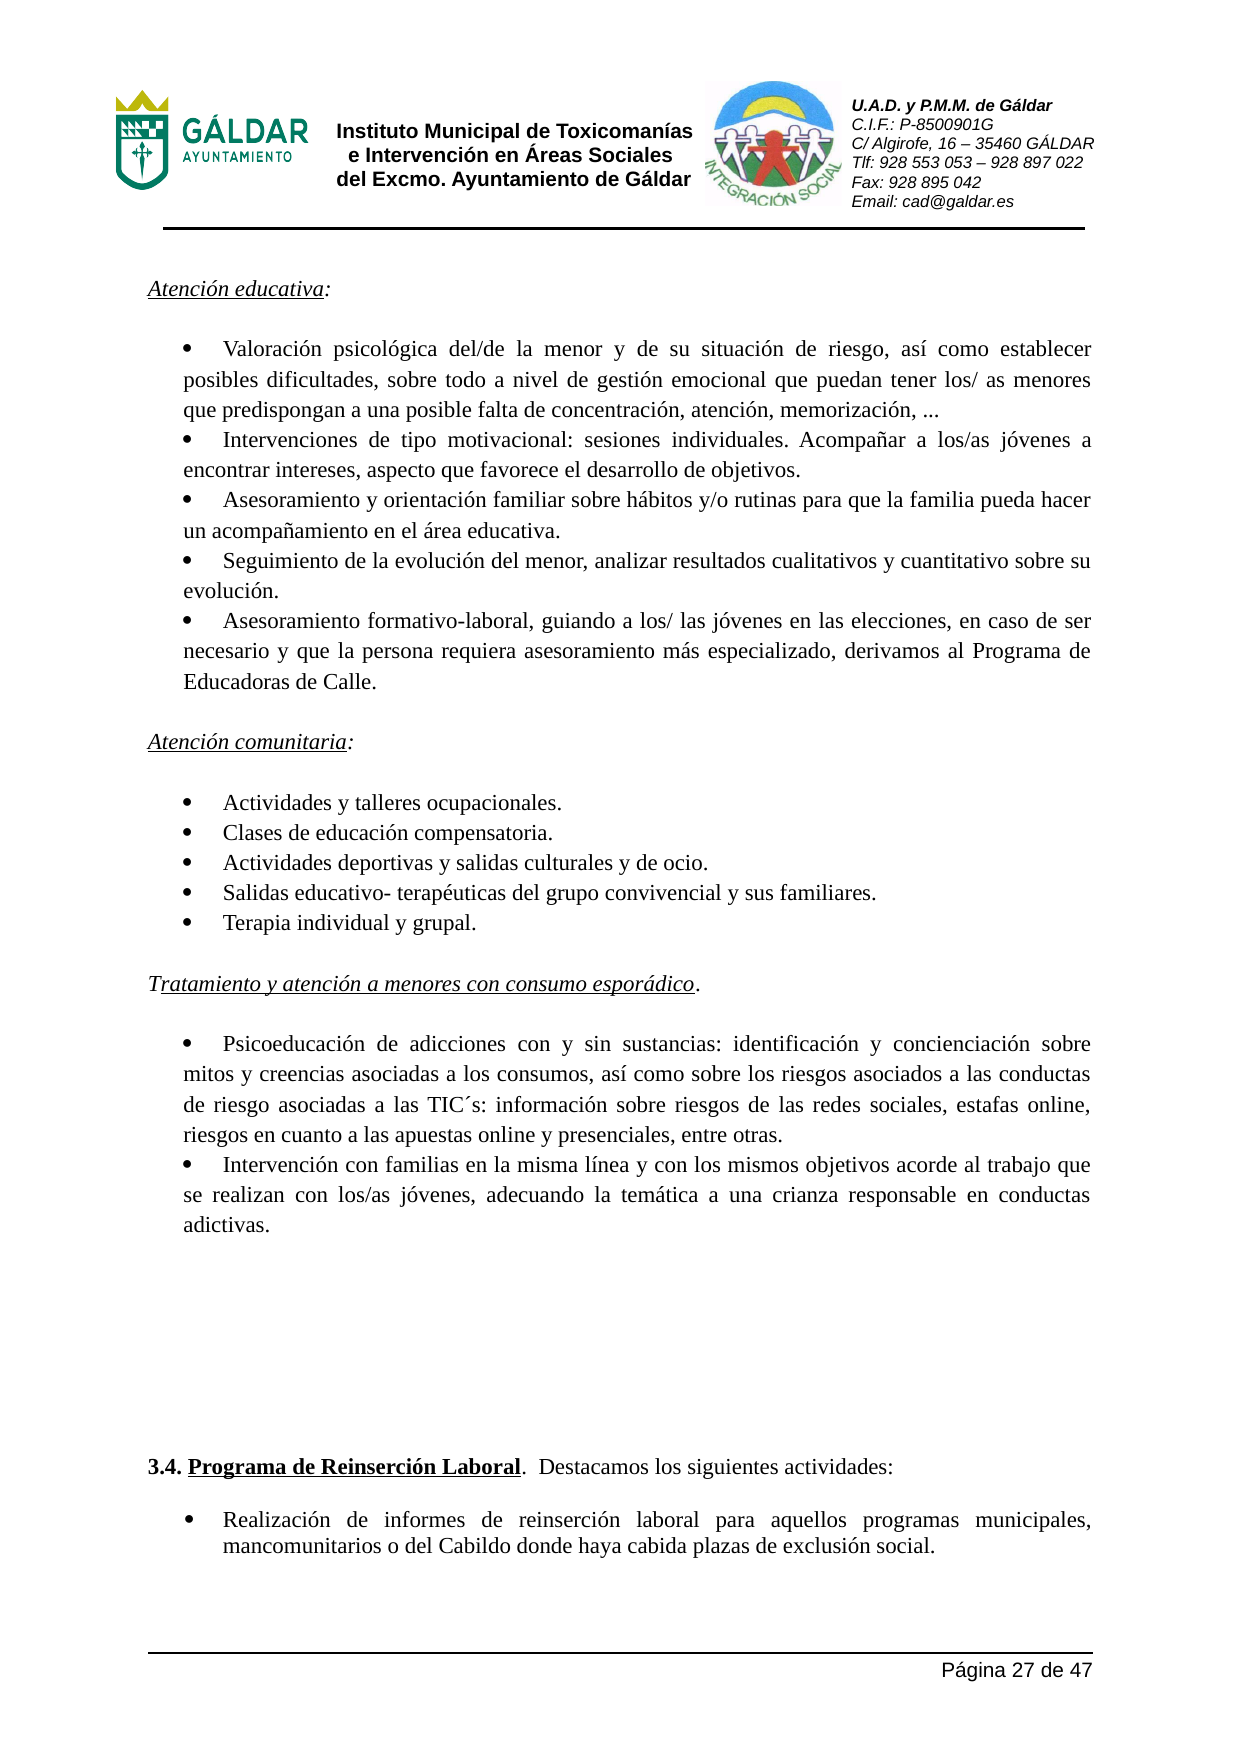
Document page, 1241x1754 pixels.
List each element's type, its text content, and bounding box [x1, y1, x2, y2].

picture [96, 64, 325, 215]
list Asesoramiento y orientación familiar sobre hábitos y/o rutinas para que la familia pueda hacer un acompañamiento en el área educativa. [183, 486, 1093, 543]
list Actividades deportivas y salidas culturales y de ocio. [183, 849, 1093, 875]
list Valoración psicológica del/de la menor y de su situación de riesgo, así como establecer posibles dificultades, sobre todo a nivel de gestión emocional que puedan tener los/ as menores que predispongan a una posible falta de concentración, atención, memorización, ... [183, 335, 1093, 422]
list Realización de informes de reinserción laboral para aquellos programas municipales, mancomunitarios o del Cabildo donde haya cabida plazas de exclusión social. [185, 1506, 1093, 1558]
list Terapia individual y grupal. [183, 909, 1093, 936]
list Clases de educación compensatoria. [183, 819, 1093, 845]
list Seguimiento de la evolución del menor, analizar resultados cualitativos y cuantitativo sobre su evolución. [183, 547, 1093, 603]
text Atención comunitaria: [148, 728, 1093, 754]
list Actividades y talleres ocupacionales. [183, 788, 1093, 815]
text Atención educativa: [148, 275, 1093, 301]
list Asesoramiento formativo-laboral, guiando a los/ las jóvenes en las elecciones, en caso de ser necesario y que la persona requiera asesoramiento más especializado, derivamos al Programa de Educadoras de Calle. [183, 607, 1093, 694]
text Tratamiento y atención a menores con consumo esporádico. [148, 970, 1093, 996]
list Salidas educativo- terapéuticas del grupo convivencial y sus familiares. [183, 879, 1093, 906]
list Psicoeducación de adicciones con y sin sustancias: identificación y concienciación sobre mitos y creencias asociadas a los consumos, así como sobre los riesgos asociados a las conductas de riesgo asociadas a las TIC´s: información sobre riesgos de las redes sociales, estafas online, riesgos en cuanto a las apuestas online y presenciales, entre otras. [183, 1030, 1093, 1147]
list Intervenciones de tipo motivacional: sesiones individuales. Acompañar a los/as jóvenes a encontrar intereses, aspecto que favorece el desarrollo de objetivos. [183, 426, 1093, 483]
text 3.4. Programa de Reinserción Laboral. Destacamos los siguientes actividades: [148, 1453, 1093, 1479]
picture [705, 81, 842, 206]
list Intervención con familias en la misma línea y con los mismos objetivos acorde al trabajo que se realizan con los/as jóvenes, adecuando la temática a una crianza responsable en conductas adictivas. [183, 1151, 1093, 1238]
